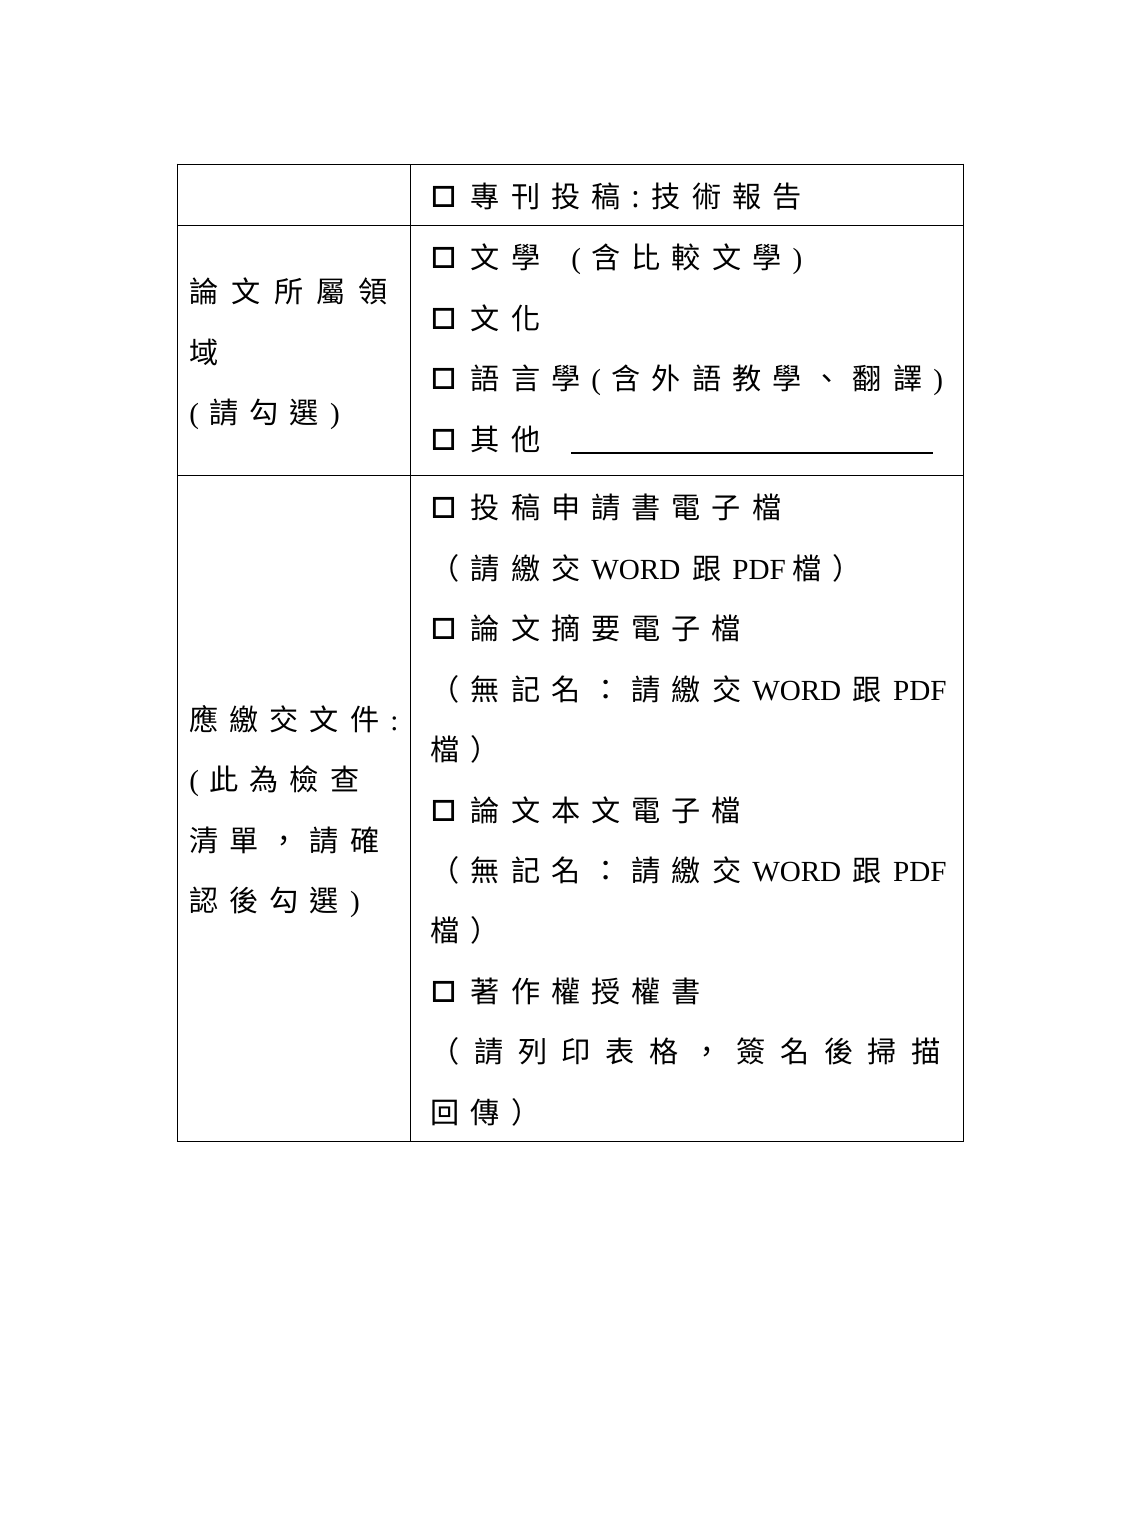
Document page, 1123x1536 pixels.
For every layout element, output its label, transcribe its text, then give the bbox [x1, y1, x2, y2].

table_cell  專刊投稿: 技術報告 [411, 165, 963, 225]
table_cell  文學 (含比較文學)  文化  語言學(含外語教學、翻譯)  其他 [411, 226, 963, 475]
table_cell 應繳交文件: (此為檢查清單，請確認後勾選) [178, 476, 410, 1141]
table_cell 論文所屬領域 (請勾選) [178, 226, 410, 475]
table_cell [178, 165, 410, 225]
table_cell  投稿申請書電子檔 （請繳交WORD跟PDF檔）  論文摘要電子檔 （無記名：請繳交WORD跟PDF檔）  論文本文電子檔 （無記名：請繳交WORD跟PDF檔）  著作權授權書 （請列印表格，簽名後掃描回傳） [411, 476, 963, 1141]
